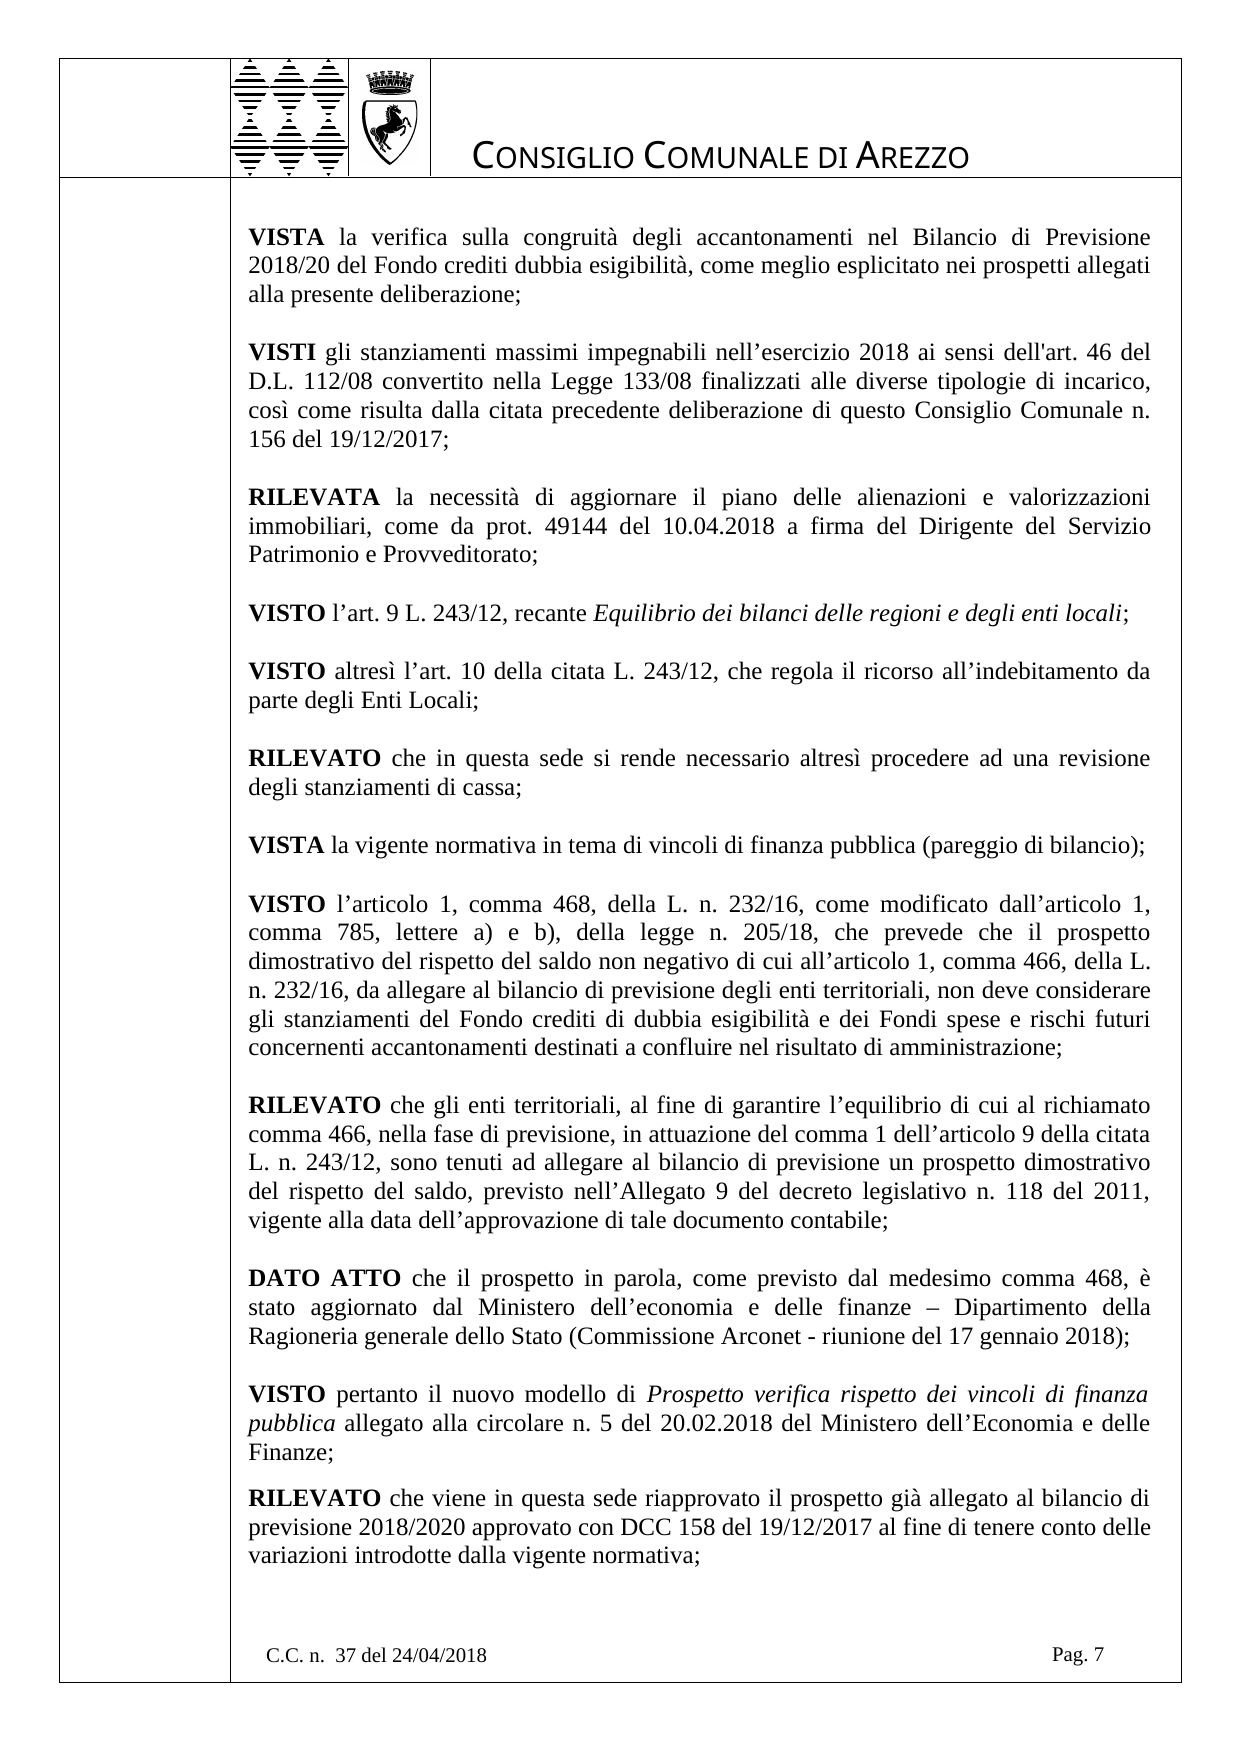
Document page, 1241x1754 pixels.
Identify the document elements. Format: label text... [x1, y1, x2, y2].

text VISTA la verifica sulla congruità degli accantonamenti nel Bilancio di Previsione 2018/20 del Fondo crediti dubbia esigibilità, come meglio esplicitato nei prospetti allegati alla presente deliberazione; [248, 222, 1152, 308]
text VISTI gli stanziamenti massimi impegnabili nell’esercizio 2018 ai sensi dell'art. 46 del D.L. 112/08 convertito nella Legge 133/08 finalizzati alle diverse tipologie di incarico, così come risulta dalla citata precedente deliberazione di questo Consiglio Comunale n. 156 del 19/12/2017; [248, 337, 1152, 452]
text VISTO altresì l’art. 10 della citata L. 243/12, che regola il ricorso all’indebitamento da parte degli Enti Locali; [248, 656, 1152, 714]
text RILEVATO che gli enti territoriali, al fine di garantire l’equilibrio di cui al richiamato comma 466, nella fase di previsione, in attuazione del comma 1 dell’articolo 9 della citata L. n. 243/12, sono tenuti ad allegare al bilancio di previsione un prospetto dimostrativo del rispetto del saldo, previsto nell’Allegato 9 del decreto legislativo n. 118 del 2011, vigente alla data dell’approvazione di tale documento contabile; [248, 1090, 1152, 1234]
text VISTO l’art. 9 L. 243/12, recante Equilibrio dei bilanci delle regioni e degli enti locali; [248, 598, 1152, 627]
text VISTO l’articolo 1, comma 468, della L. n. 232/16, come modificato dall’articolo 1, comma 785, lettere a) e b), della legge n. 205/18, che prevede che il prospetto dimostrativo del rispetto del saldo non negativo di cui all’articolo 1, comma 466, della L. n. 232/16, da allegare al bilancio di previsione degli enti territoriali, non deve considerare gli stanziamenti del Fondo crediti di dubbia esigibilità e dei Fondi spese e rischi futuri concernenti accantonamenti destinati a confluire nel risultato di amministrazione; [248, 889, 1152, 1061]
text RILEVATA la necessità di aggiornare il piano delle alienazioni e valorizzazioni immobiliari, come da prot. 49144 del 10.04.2018 a firma del Dirigente del Servizio Patrimonio e Provveditorato; [248, 482, 1152, 568]
text RILEVATO che in questa sede si rende necessario altresì procedere ad una revisione degli stanziamenti di cassa; [248, 743, 1152, 801]
text VISTA la vigente normativa in tema di vincoli di finanza pubblica (pareggio di bilancio); [248, 830, 1152, 859]
text RILEVATO che viene in questa sede riapprovato il prospetto già allegato al bilancio di previsione 2018/2020 approvato con DCC 158 del 19/12/2017 al fine di tenere conto delle variazioni introdotte dalla vigente normativa; [248, 1483, 1152, 1569]
text DATO ATTO che il prospetto in parola, come previsto dal medesimo comma 468, è stato aggiornato dal Ministero dell’economia e delle finanze – Dipartimento della Ragioneria generale dello Stato (Commissione Arconet - riunione del 17 gennaio 2018); [248, 1263, 1152, 1349]
text VISTO pertanto il nuovo modello di Prospetto verifica rispetto dei vincoli di finanza pubblica allegato alla circolare n. 5 del 20.02.2018 del Ministero dell’Economia e delle Finanze; [248, 1379, 1152, 1465]
picture [361, 70, 418, 165]
